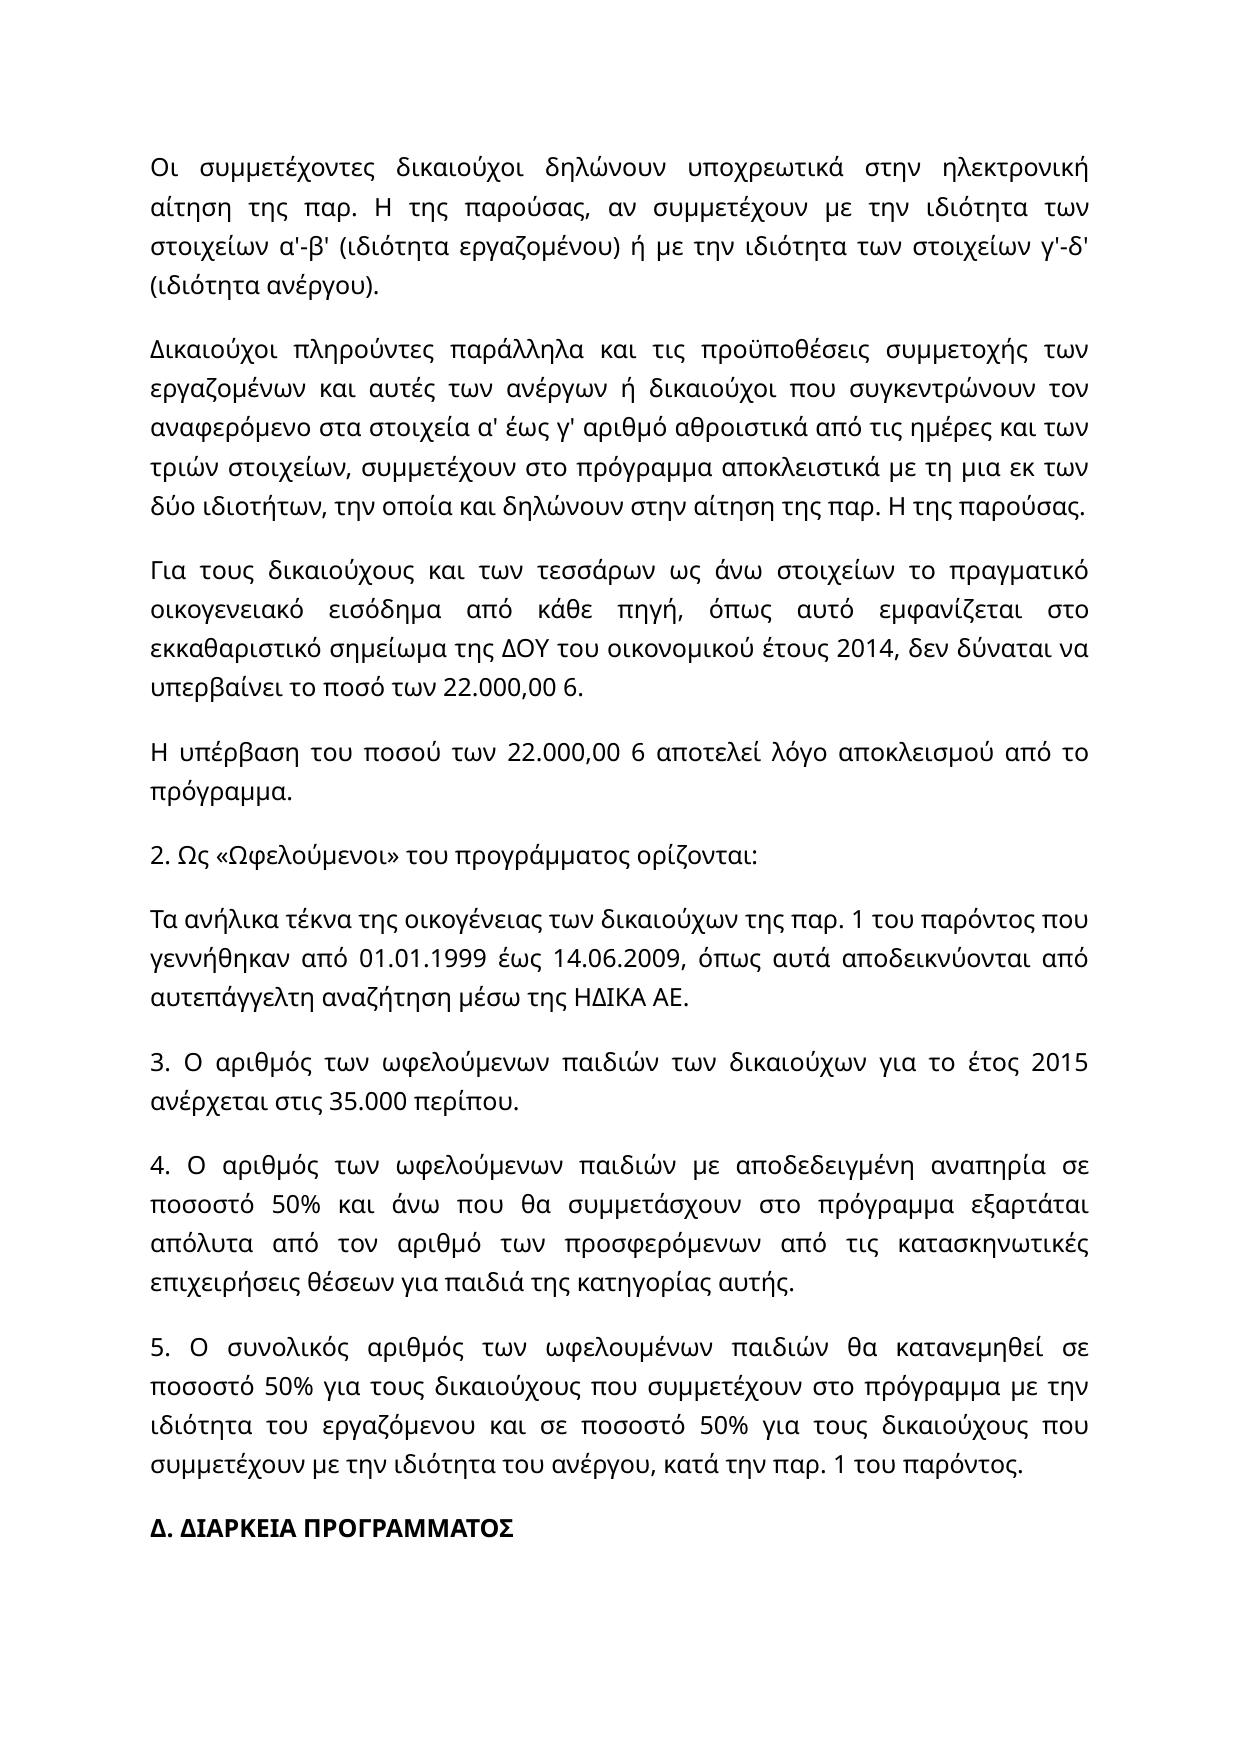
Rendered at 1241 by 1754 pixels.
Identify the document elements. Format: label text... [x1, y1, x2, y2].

text Για τους δικαιούχους και των τεσσάρων ως άνω στοιχείων το πραγματικό οικογενειακό εισόδημα από κάθε πηγή, όπως αυτό εμφανίζεται στο εκκαθαριστικό σημείωμα της ΔΟΥ του οικονομικού έτους 2014, δεν δύναται να υπερβαίνει το ποσό των 22.000,00 6. [150, 552, 1090, 704]
text Η υπέρβαση του ποσού των 22.000,00 6 αποτελεί λόγο αποκλεισμού από το πρόγραμμα. [150, 734, 1090, 807]
text 2. Ως «Ωφελούμενοι» του προγράμματος ορίζονται: [150, 837, 1090, 872]
text Δικαιούχοι πληρούντες παράλληλα και τις προϋποθέσεις συμμετοχής των εργαζομένων και αυτές των ανέργων ή δικαιούχοι που συγκεντρώνουν τον αναφερόμενο στα στοιχεία α' έως γ' αριθμό αθροιστικά από τις ημέρες και των τριών στοιχείων, συμμετέχουν στο πρόγραμμα αποκλειστικά με τη μια εκ των δύο ιδιοτήτων, την οποία και δηλώνουν στην αίτηση της παρ. Η της παρούσας. [150, 332, 1090, 522]
text Οι συμμετέχοντες δικαιούχοι δηλώνουν υποχρεωτικά στην ηλεκτρονική αίτηση της παρ. Η της παρούσας, αν συμμετέχουν με την ιδιότητα των στοιχείων α'-β' (ιδιότητα εργαζομένου) ή με την ιδιότητα των στοιχείων γ'-δ' (ιδιότητα ανέργου). [150, 150, 1090, 302]
text 4. Ο αριθμός των ωφελούμενων παιδιών με αποδεδειγμένη αναπηρία σε ποσοστό 50% και άνω που θα συμμετάσχουν στο πρόγραμμα εξαρτάται απόλυτα από τον αριθμό των προσφερόμενων από τις κατασκηνωτικές επιχειρήσεις θέσεων για παιδιά της κατηγορίας αυτής. [150, 1147, 1090, 1299]
text Τα ανήλικα τέκνα της οικογένειας των δικαιούχων της παρ. 1 του παρόντος που γεννήθηκαν από 01.01.1999 έως 14.06.2009, όπως αυτά αποδεικνύονται από αυτεπάγγελτη αναζήτηση μέσω της ΗΔΙΚΑ ΑΕ. [150, 902, 1090, 1014]
text 5. Ο συνολικός αριθμός των ωφελουμένων παιδιών θα κατανεμηθεί σε ποσοστό 50% για τους δικαιούχους που συμμετέχουν στο πρόγραμμα με την ιδιότητα του εργαζόμενου και σε ποσοστό 50% για τους δικαιούχους που συμμετέχουν με την ιδιότητα του ανέργου, κατά την παρ. 1 του παρόντος. [150, 1329, 1090, 1481]
text Δ. ΔΙΑΡΚΕΙΑ ΠΡΟΓΡΑΜΜΑΤΟΣ [150, 1511, 1090, 1545]
text 3. Ο αριθμός των ωφελούμενων παιδιών των δικαιούχων για το έτος 2015 ανέρχεται στις 35.000 περίπου. [150, 1044, 1090, 1117]
